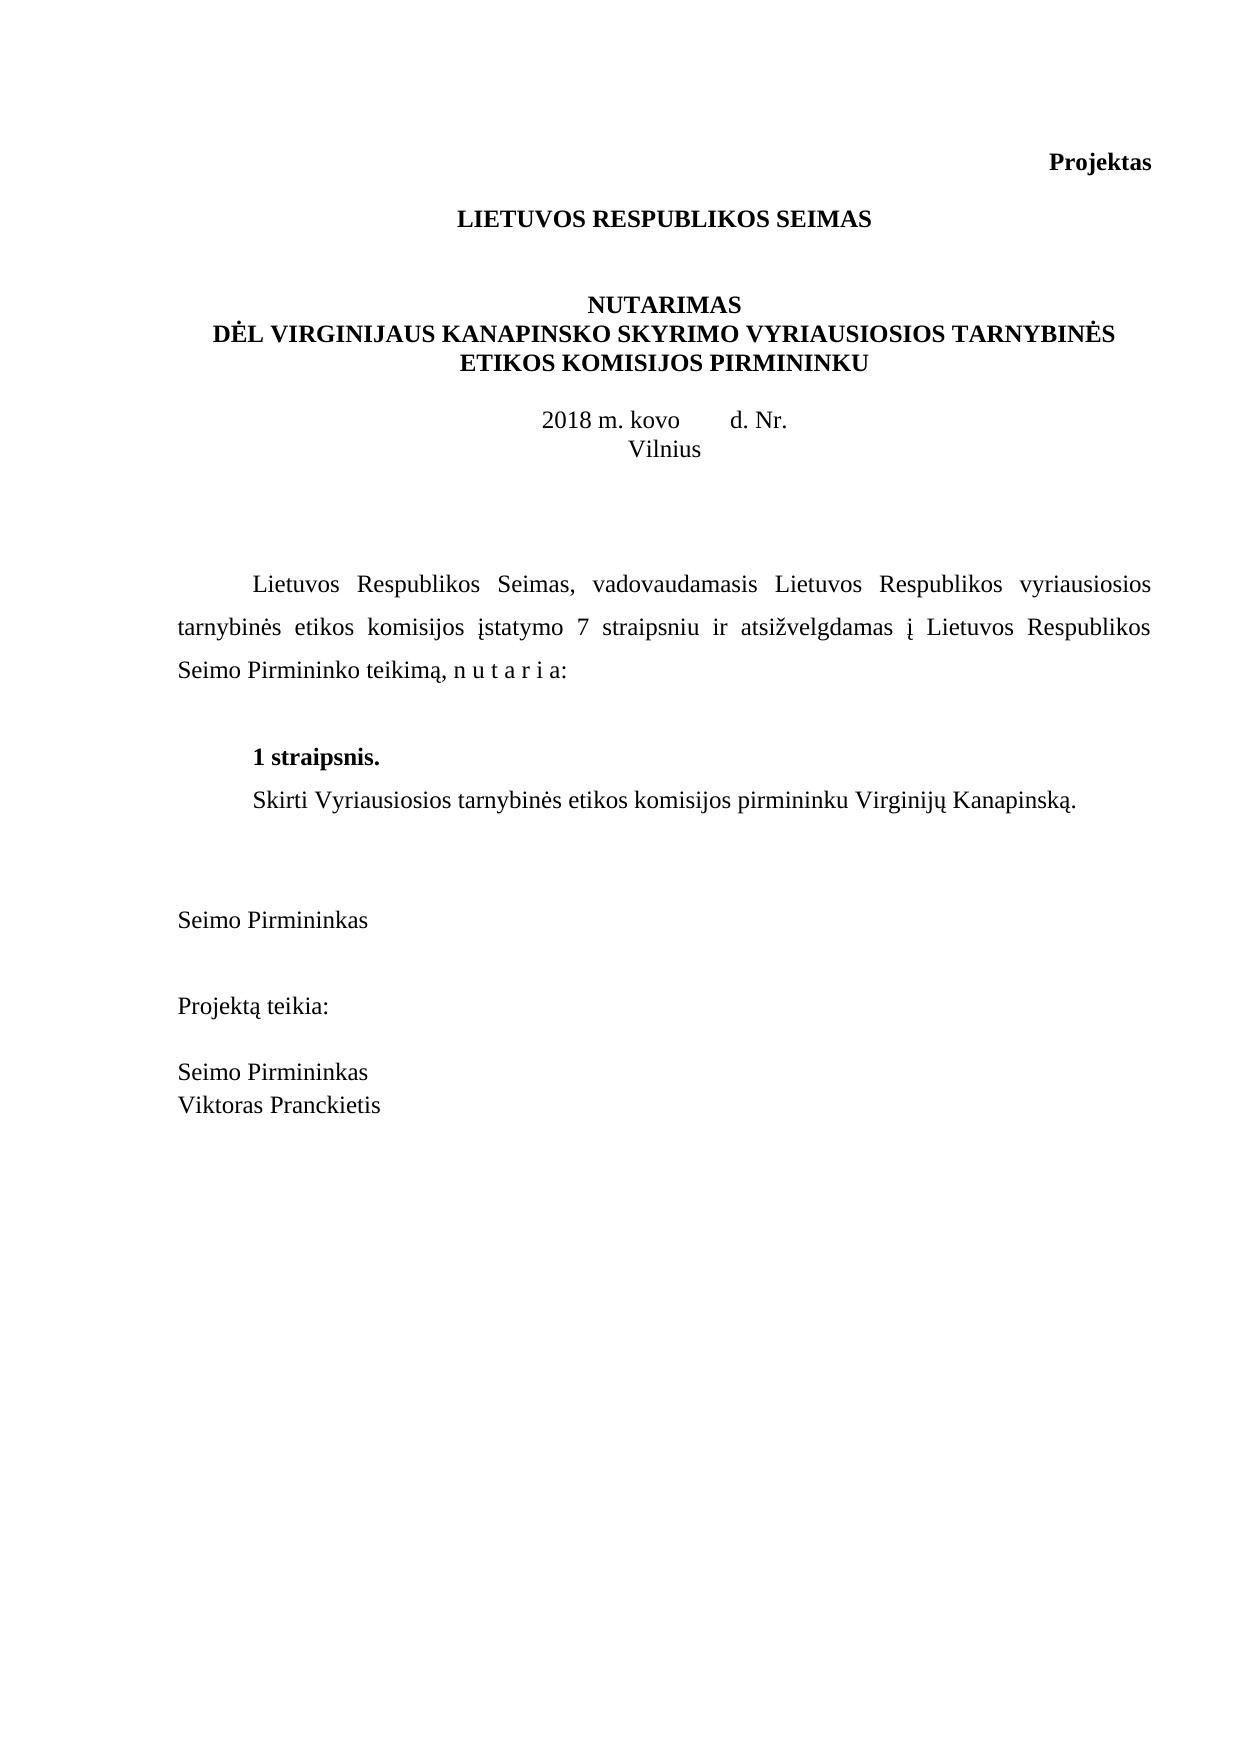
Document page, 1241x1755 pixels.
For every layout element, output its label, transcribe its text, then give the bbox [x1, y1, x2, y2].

text 2018 m. kovo d. Nr. [177, 406, 1152, 434]
text Lietuvos Respublikos Seimas, vadovaudamasis Lietuvos Respublikos vyriausiosios tarnybinės etikos komisijos įstatymo 7 straipsniu ir atsižvelgdamas į Lietuvos Respublikos Seimo Pirmininko teikimą, n u t a r i a: [177, 569, 1152, 684]
text Viktoras Pranckietis [177, 1090, 1152, 1119]
text Seimo Pirmininkas [177, 905, 1152, 934]
text Seimo Pirmininkas [177, 1057, 1152, 1086]
text Projektą teikia: [177, 991, 1152, 1020]
text DĖL VIRGINIJAUS KANAPINSKO SKYRIMO VYRIAUSIOSIOS TARNYBINĖS ETIKOS KOMISIJOS PIRMININKU [177, 319, 1152, 377]
text NUTARIMAS [177, 291, 1152, 319]
text Skirti Vyriausiosios tarnybinės etikos komisijos pirmininku Virginijų Kanapinską. [177, 785, 1152, 813]
text Vilnius [177, 434, 1152, 463]
text LIETUVOS RESPUBLIKOS SEIMAS [177, 204, 1152, 233]
text 1 straipsnis. [177, 742, 1152, 770]
text Projektas [177, 147, 1152, 176]
